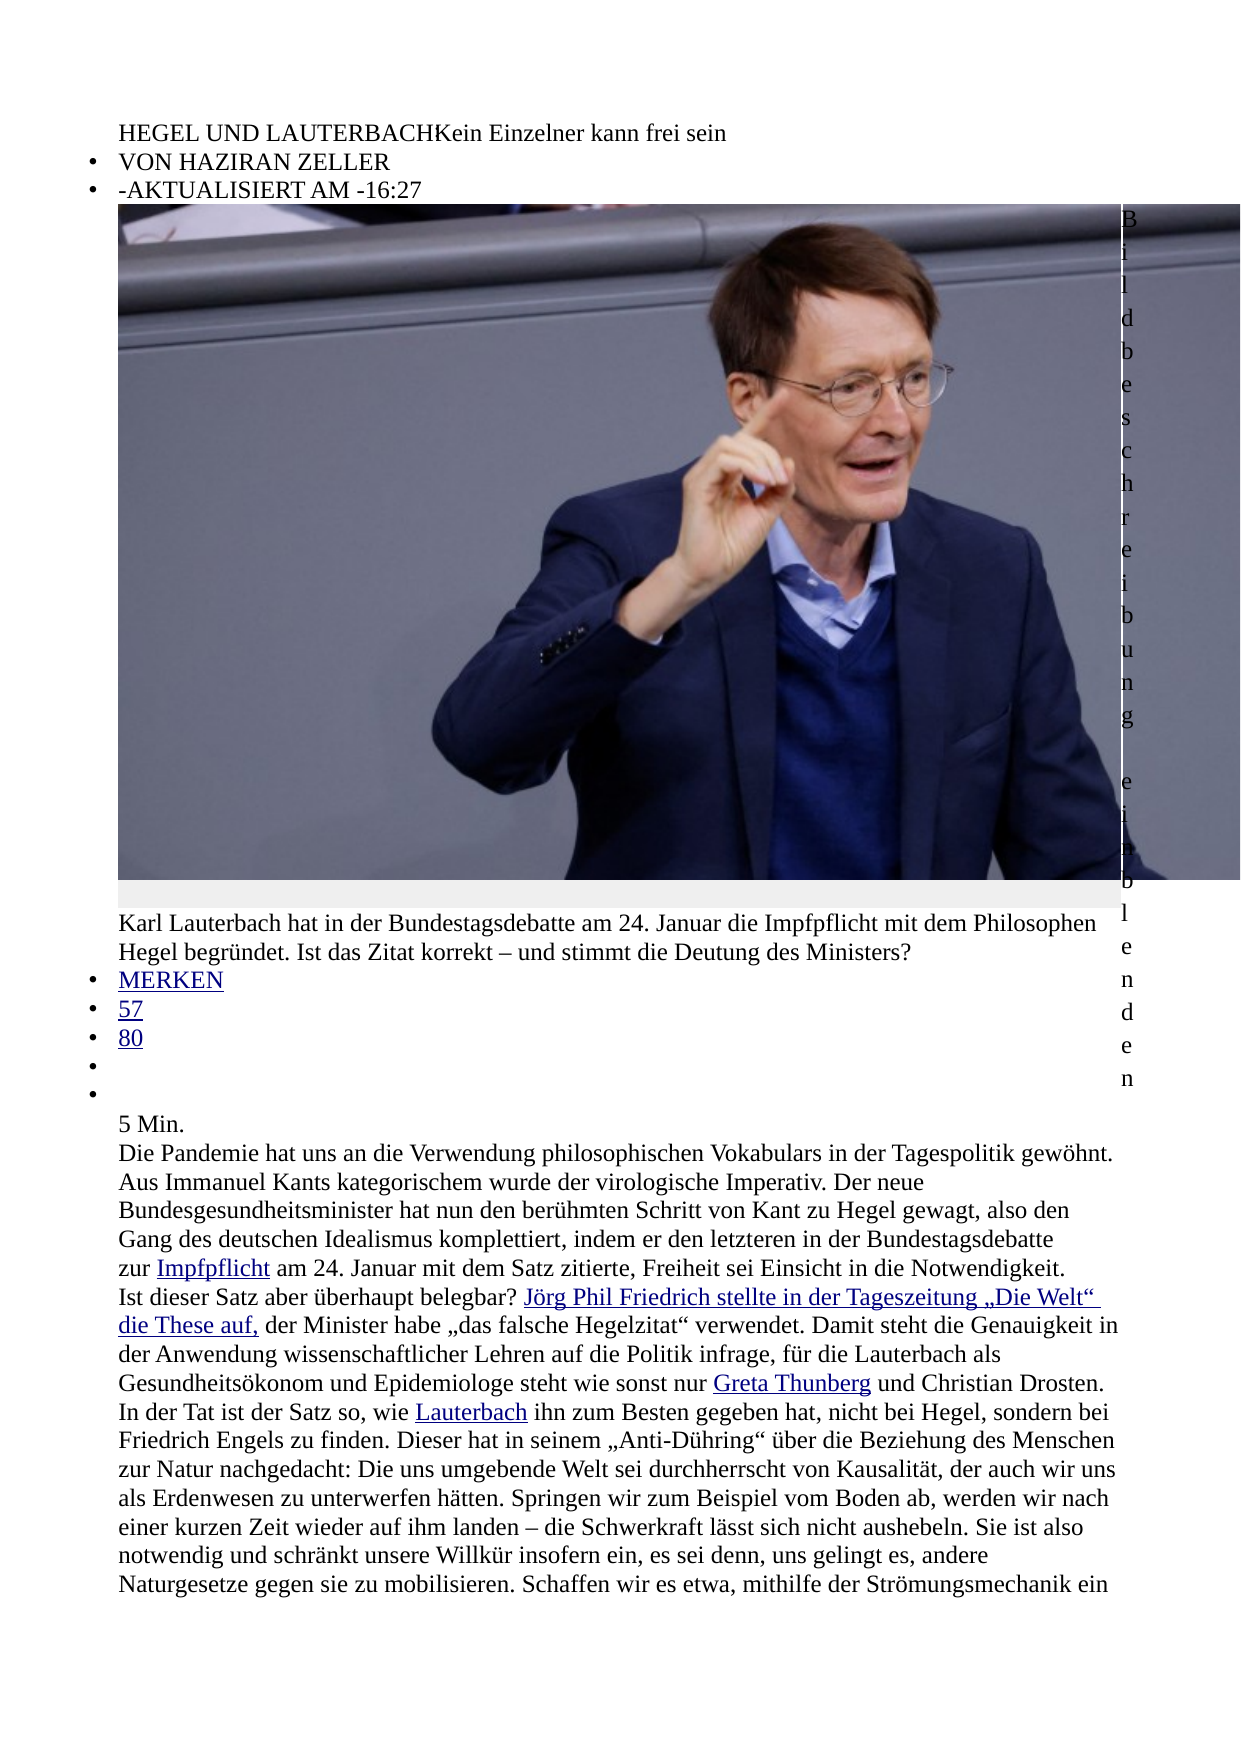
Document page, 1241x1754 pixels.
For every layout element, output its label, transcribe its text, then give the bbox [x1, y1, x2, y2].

text Ist dieser Satz aber überhaupt belegbar? Jörg Phil Friedrich stellte in der Tageszeitung „Die Welt“ die These auf, der Minister habe „das falsche Hegelzitat“ verwendet. Damit steht die Genauigkeit in der Anwendung wissenschaftlicher Lehren auf die Politik infrage, für die Lauterbach als Gesundheitsökonom und Epidemiologe steht wie sonst nur Greta Thunberg und Christian Drosten. [118, 1282, 1122, 1397]
picture [1125, 613, 1130, 622]
picture [1125, 349, 1130, 358]
text Karl Lauterbach hat in der Bundestagsdebatte am 24. Januar die Impfpflicht mit dem Philosophen Hegel begründet. Ist das Zitat korrekt – und stimmt die Deutung des Ministers? [118, 908, 1121, 966]
list VON HAZIRAN ZELLER [118, 147, 1122, 176]
picture [1126, 219, 1134, 226]
text HEGEL UND LAUTERBACHKein Einzelner kann frei sein [118, 118, 1122, 147]
list 80 [118, 1023, 1121, 1052]
list -AKTUALISIERT AM -16:27 [118, 176, 1122, 204]
picture [1126, 212, 1133, 218]
text In der Tat ist der Satz so, wie Lauterbach ihn zum Besten gegeben hat, nicht bei Hegel, sondern bei Friedrich Engels zu finden. Dieser hat in seinem „Anti-Dühring“ über die Beziehung des Menschen zur Natur nachgedacht: Die uns umgebende Welt sei durchherrscht von Kausalität, der auch wir uns als Erdenwesen zu unterwerfen hätten. Springen wir zum Beispiel vom Boden ab, werden wir nach einer kurzen Zeit wieder auf ihm landen – die Schwerkraft lässt sich nicht aushebeln. Sie ist also notwendig und schränkt unsere Willkür insofern ein, es sei denn, uns gelingt es, andere Naturgesetze gegen sie zu mobilisieren. Schaffen wir es etwa, mithilfe der Strömungsmechanik ein [118, 1397, 1122, 1598]
picture [1123, 204, 1241, 880]
list MERKEN [118, 966, 1121, 994]
text 5 Min. [118, 1109, 1122, 1138]
list 57 [118, 994, 1121, 1023]
picture [118, 204, 1121, 880]
text Die Pandemie hat uns an die Verwendung philosophischen Vokabulars in der Tagespolitik gewöhnt. Aus Immanuel Kants kategorischem wurde der virologische Imperativ. Der neue Bundesgesundheitsminister hat nun den berühmten Schritt von Kant zu Hegel gewagt, also den Gang des deutschen Idealismus komplettiert, indem er den letzteren in der Bundestagsdebatte zur Impfpflicht am 24. Januar mit dem Satz zitierte, Freiheit sei Einsicht in die Notwendigkeit. [118, 1138, 1122, 1282]
